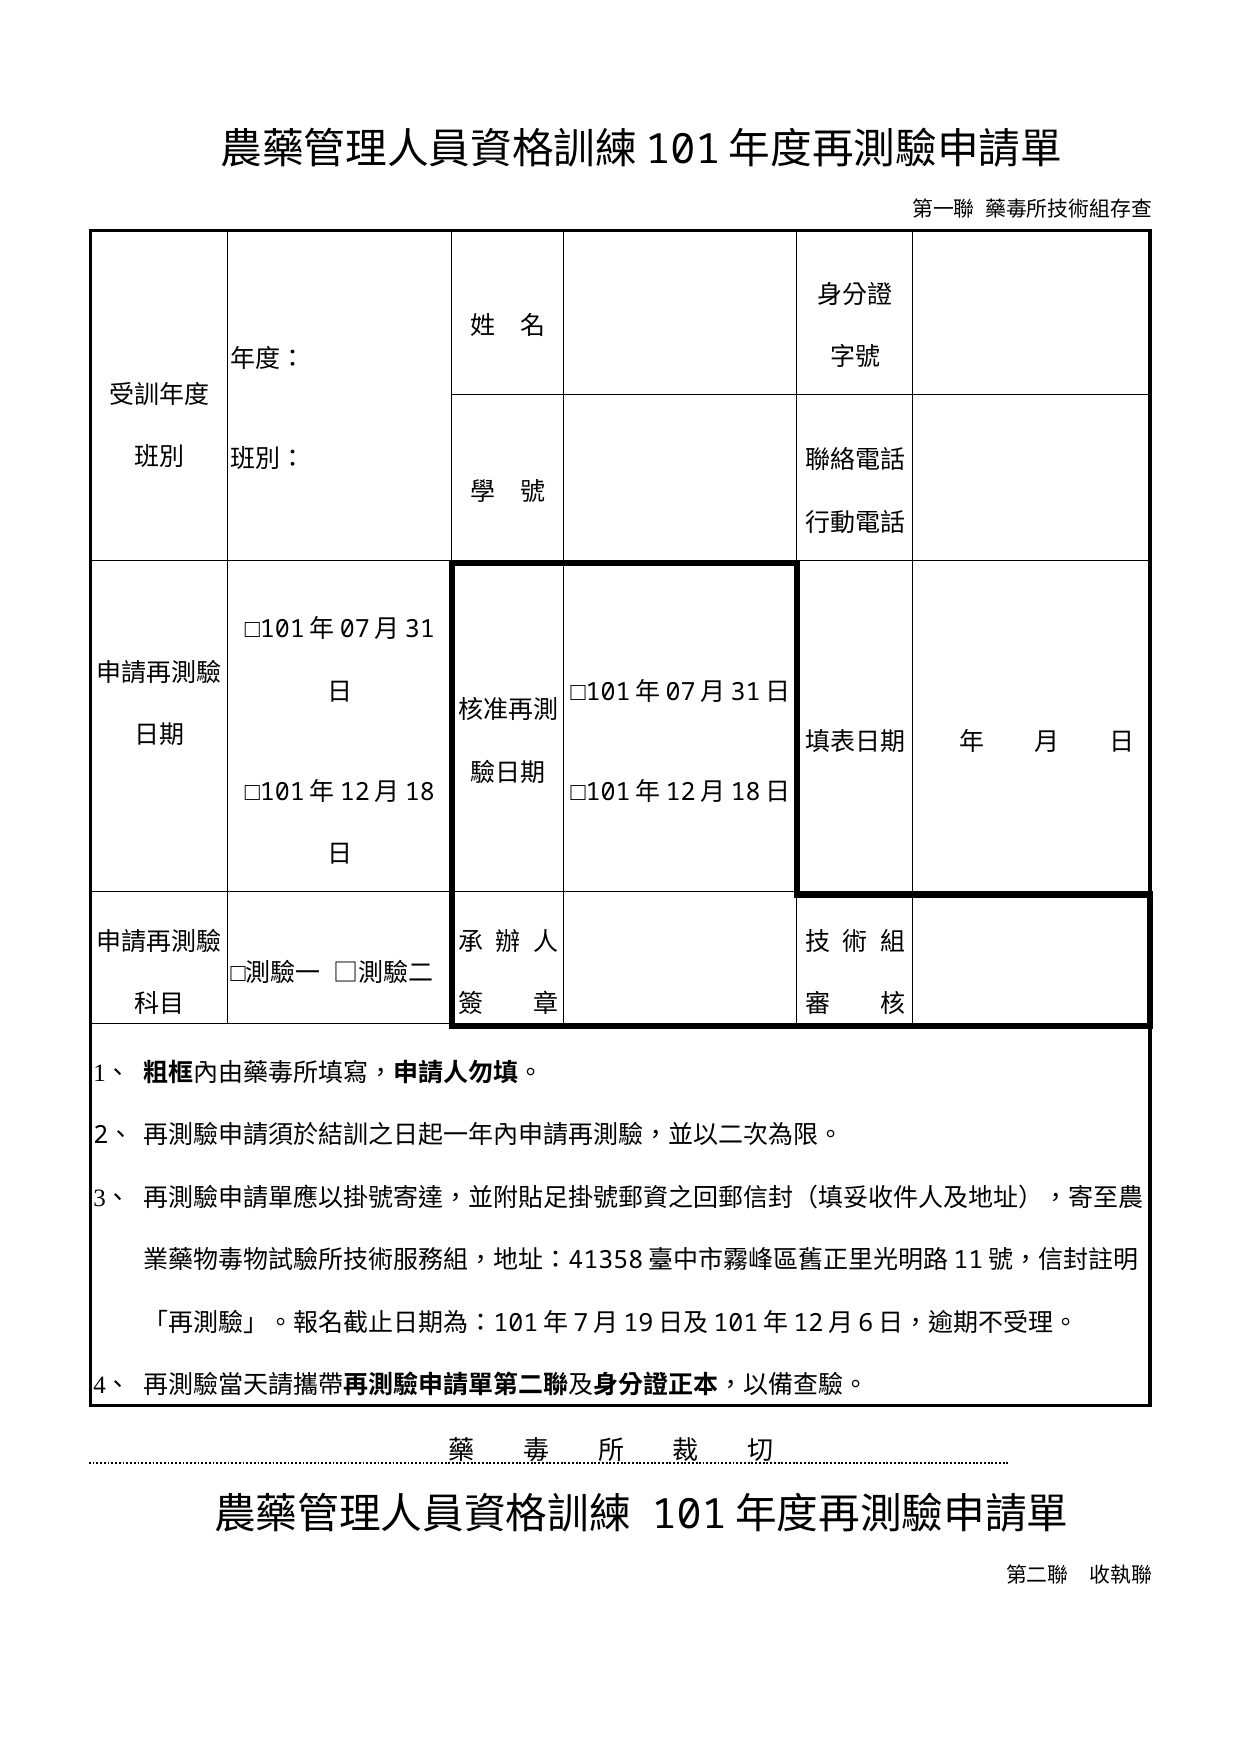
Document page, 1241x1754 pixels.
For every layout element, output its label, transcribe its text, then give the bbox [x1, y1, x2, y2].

table_cell 年 月 日 [913, 561, 1148, 891]
table_header [913, 232, 1148, 394]
table_header 年度： 班別： [228, 232, 451, 560]
table_cell 填表日期 [800, 561, 912, 891]
table_cell 申請再測驗日期 [92, 561, 227, 891]
table_cell [913, 898, 1147, 1022]
table_cell □101年07月31日 □101年12月18日 [564, 566, 794, 891]
table_header [564, 232, 796, 394]
table_cell 學 號 [452, 395, 563, 560]
text 藥毒所裁切 [89, 1407, 1152, 1469]
table_cell [913, 395, 1148, 560]
table_cell □測驗一 □測驗二 [228, 892, 449, 1022]
table_cell [564, 395, 796, 560]
table_cell □101年07月31日 □101年12月18日 [228, 561, 449, 891]
text 第一聯 藥毒所技術組存查 [89, 166, 1152, 229]
table_cell 技 術 組 審 核 [797, 898, 912, 1022]
table_header 身分證 字號 [797, 232, 912, 394]
text 第二聯 收執聯 [89, 1532, 1152, 1594]
table_cell 核准再測驗日期 [455, 566, 563, 891]
text 農藥管理人員資格訓練 101年度再測驗申請單 [89, 1469, 1152, 1532]
text 農藥管理人員資格訓練101年度再測驗申請單 [89, 104, 1152, 166]
table_cell [564, 892, 796, 1022]
table_cell 承 辦 人 簽 章 [455, 892, 563, 1022]
table_cell 聯絡電話行動電話 [797, 395, 912, 560]
table_header 受訓年度 班別 [92, 232, 227, 560]
table_header 姓 名 [452, 232, 563, 394]
table_cell 申請再測驗科目 [92, 892, 227, 1022]
table_cell 粗框內由藥毒所填寫，申請人勿填。 再測驗申請須於結訓之日起一年內申請再測驗，並以二次為限。 再測驗申請單應以掛號寄達，並附貼足掛號郵資之回郵信封（填妥收件人及地址），寄至農業藥物毒物試驗所技術服務組，地址：41358臺中市霧峰區舊正里光明路11號，信封註明「再測驗」。報名截止日期為：101年7月19日及101年12月6日，逾期不受理。 再測驗當天請攜帶再測驗申請單第二聯及身分證正本，以備查驗。 [92, 1024, 1148, 1404]
